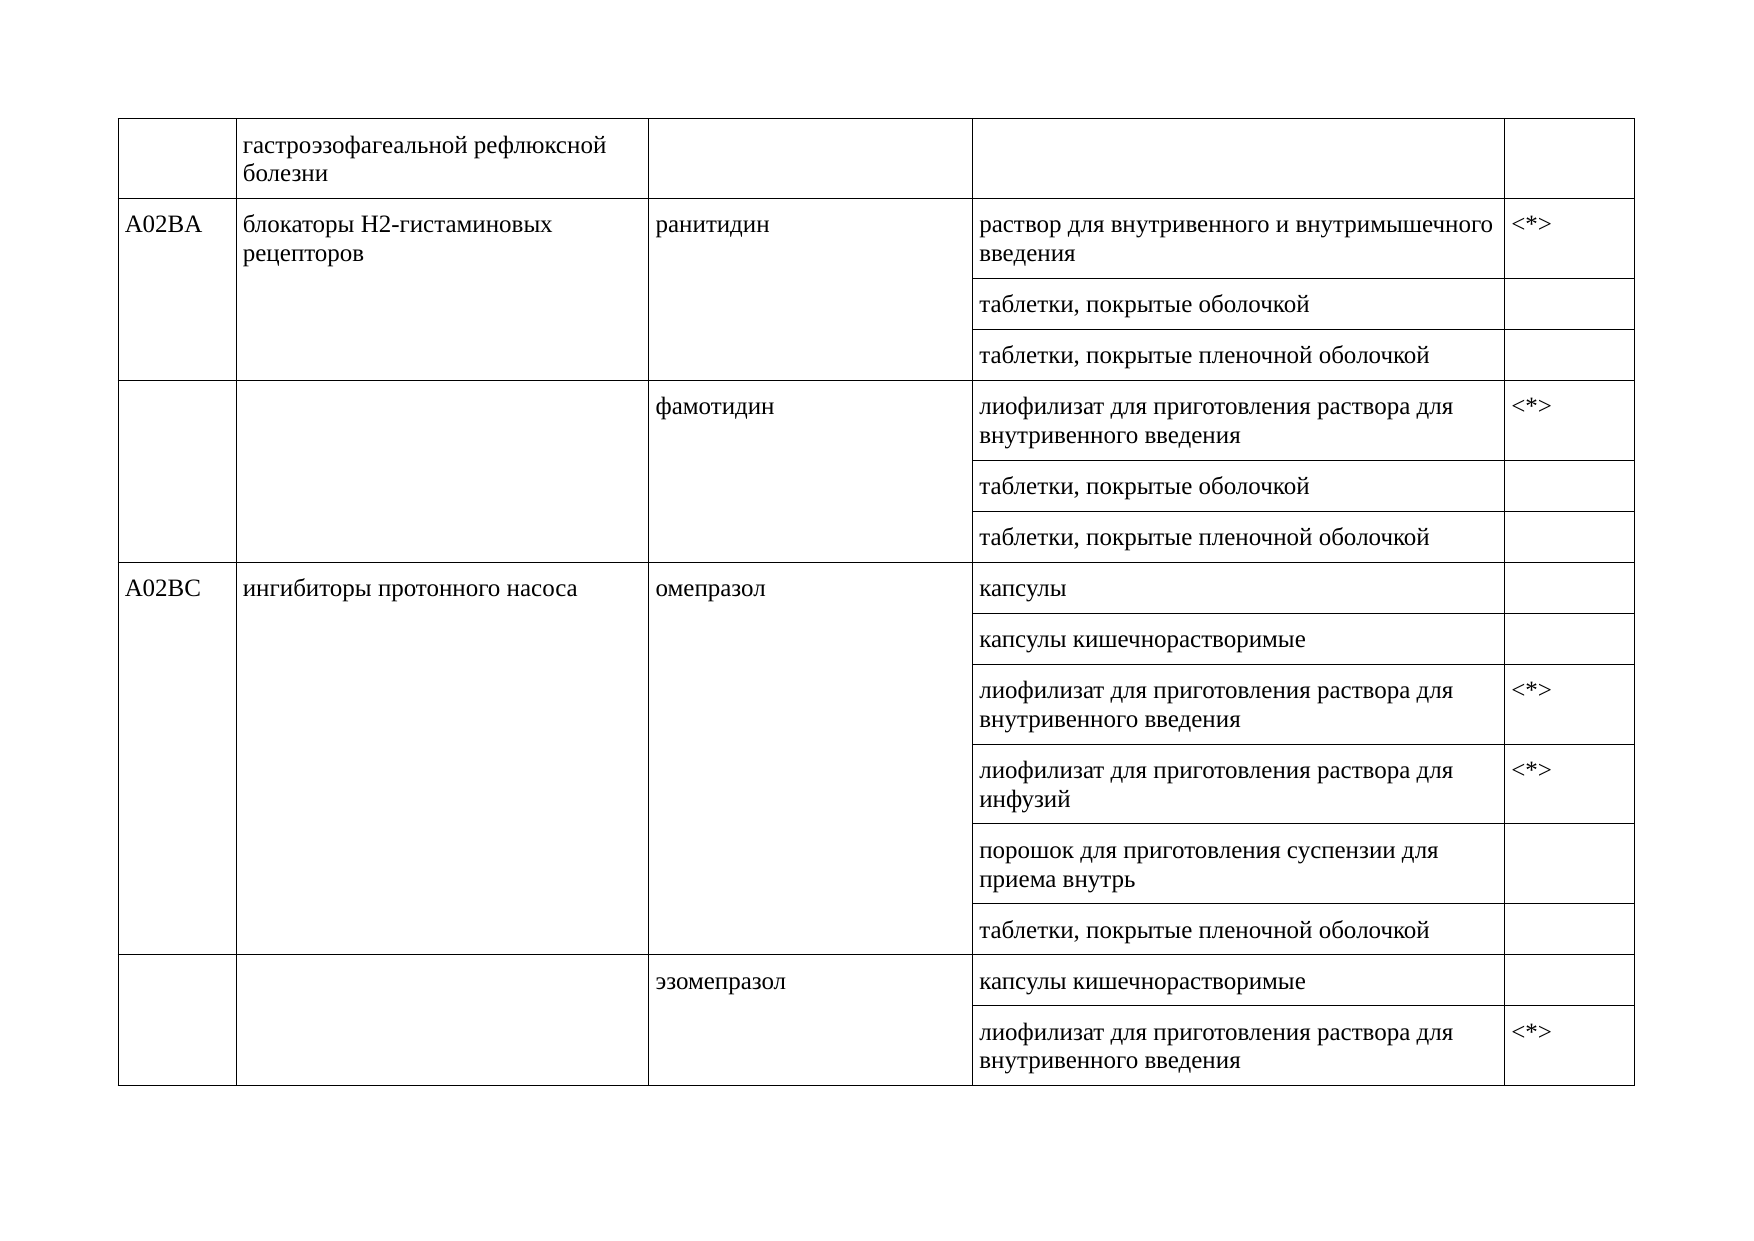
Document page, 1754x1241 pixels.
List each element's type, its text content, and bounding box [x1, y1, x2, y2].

table_cell омепразол [649, 563, 972, 954]
table_cell [1505, 279, 1634, 329]
table_cell <*> [1505, 1006, 1634, 1085]
table_cell ингибиторы протонного насоса [237, 563, 648, 954]
table_cell <*> [1505, 199, 1634, 278]
table_cell [1505, 904, 1634, 954]
table_cell [1505, 461, 1634, 511]
table_cell таблетки, покрытые оболочкой [973, 461, 1504, 511]
table_cell [119, 381, 236, 562]
table_cell таблетки, покрытые пленочной оболочкой [973, 904, 1504, 954]
table_cell [973, 119, 1504, 198]
table_cell таблетки, покрытые пленочной оболочкой [973, 330, 1504, 380]
table_cell раствор для внутривенного и внутримышечного введения [973, 199, 1504, 278]
table_cell порошок для приготовления суспензии для приема внутрь [973, 824, 1504, 903]
table_cell таблетки, покрытые оболочкой [973, 279, 1504, 329]
table_cell капсулы кишечнорастворимые [973, 614, 1504, 664]
table_cell [119, 119, 236, 198]
table_cell [237, 381, 648, 562]
table_cell блокаторы H2-гистаминовых рецепторов [237, 199, 648, 380]
table_cell таблетки, покрытые пленочной оболочкой [973, 512, 1504, 562]
table_cell <*> [1505, 381, 1634, 459]
table_cell [1505, 824, 1634, 903]
table_cell лиофилизат для приготовления раствора для внутривенного введения [973, 1006, 1504, 1085]
table_cell [649, 119, 972, 198]
table_cell [1505, 512, 1634, 562]
table_cell [119, 955, 236, 1085]
table_cell лиофилизат для приготовления раствора для внутривенного введения [973, 665, 1504, 743]
table_cell [237, 955, 648, 1085]
table_cell [1505, 955, 1634, 1005]
table_cell [1505, 614, 1634, 664]
table_cell <*> [1505, 665, 1634, 743]
table_cell [1505, 330, 1634, 380]
table_cell [1505, 563, 1634, 613]
table_cell [1505, 119, 1634, 198]
table_cell ранитидин [649, 199, 972, 380]
table_cell A02BA [119, 199, 236, 380]
table_cell фамотидин [649, 381, 972, 562]
table_cell эзомепразол [649, 955, 972, 1085]
table_cell капсулы [973, 563, 1504, 613]
table_cell гастроэзофагеальной рефлюксной болезни [237, 119, 648, 198]
table_cell лиофилизат для приготовления раствора для инфузий [973, 745, 1504, 823]
table_cell A02BC [119, 563, 236, 954]
table_cell капсулы кишечнорастворимые [973, 955, 1504, 1005]
table_cell <*> [1505, 745, 1634, 823]
table_cell лиофилизат для приготовления раствора для внутривенного введения [973, 381, 1504, 459]
